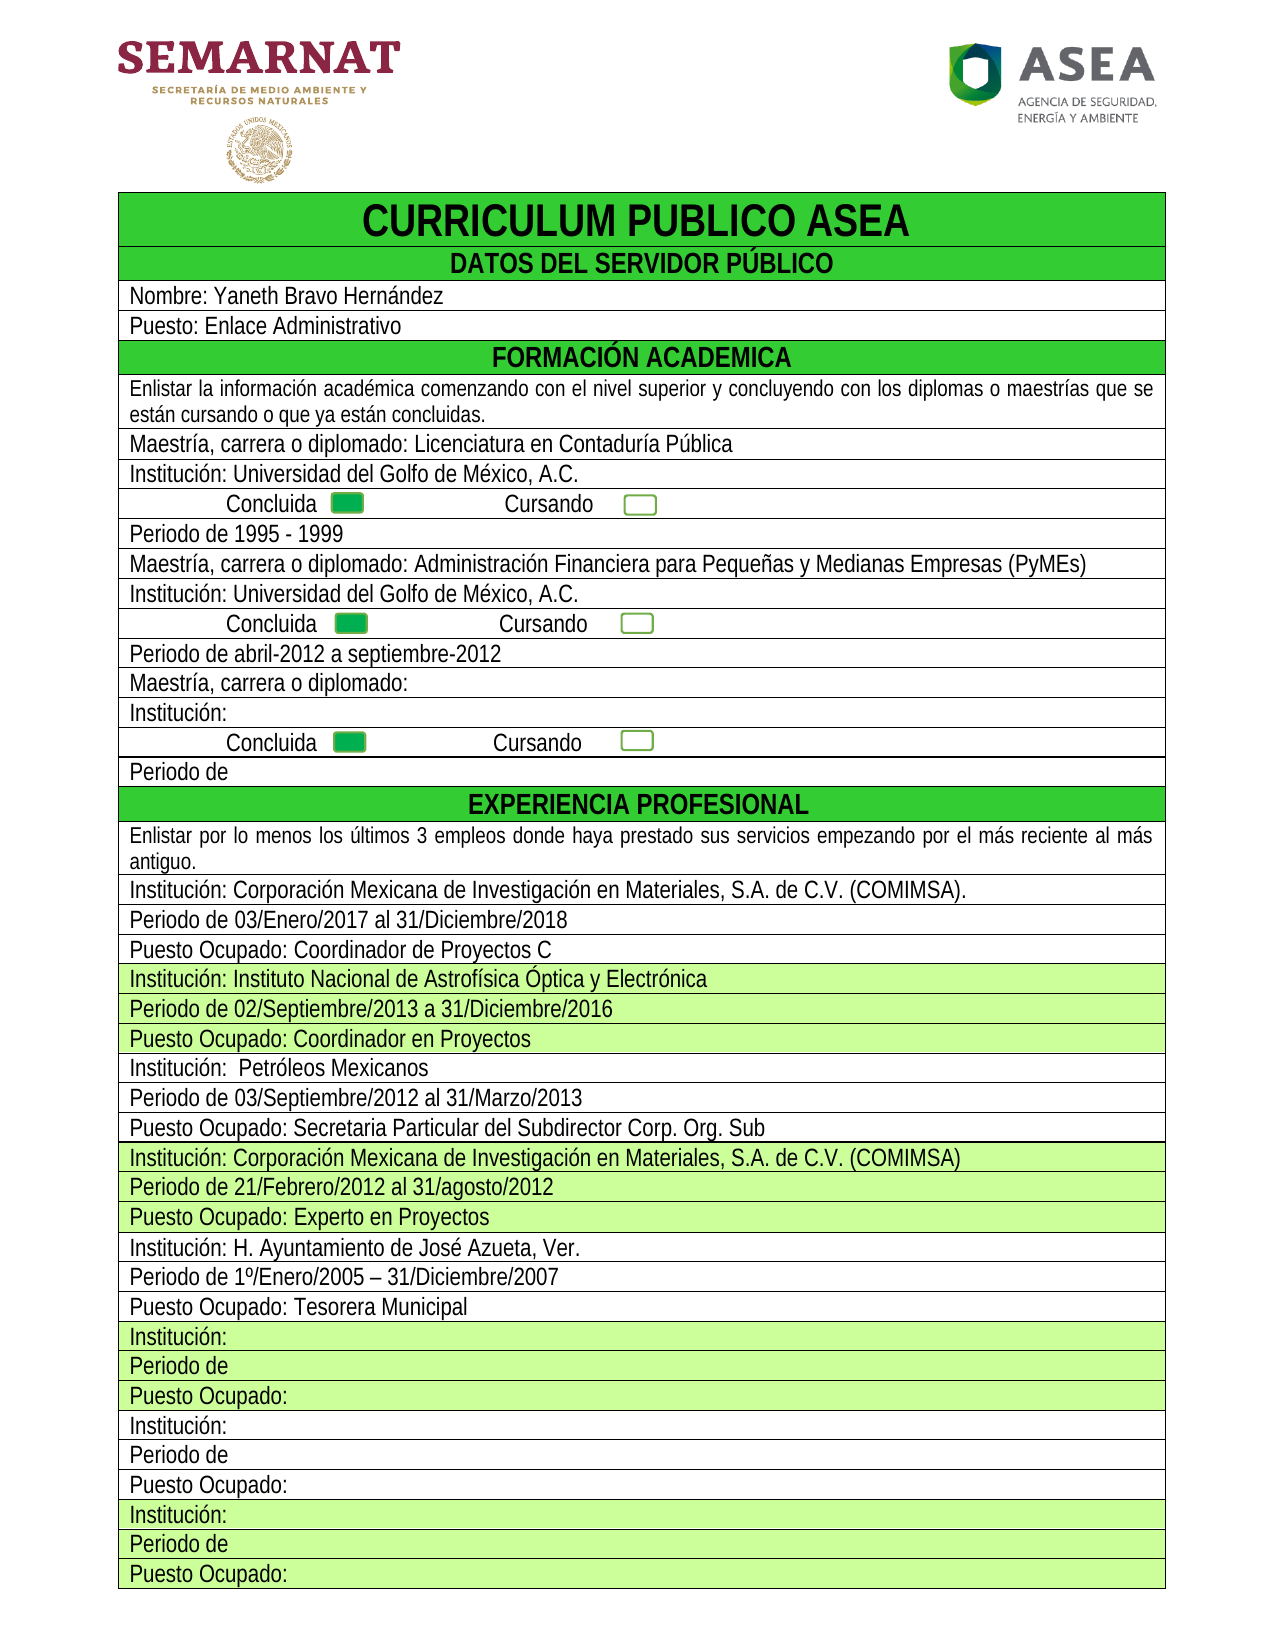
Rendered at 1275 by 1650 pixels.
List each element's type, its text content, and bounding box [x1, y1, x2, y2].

table_cell Institución: H. Ayuntamiento de José Azueta, Ver. [119, 1233, 1165, 1261]
table_cell Periodo de [119, 758, 1165, 786]
table_cell Concluida Cursando [119, 609, 1165, 638]
table_cell Puesto: Enlace Administrativo [119, 311, 1165, 339]
table_cell Puesto Ocupado: Tesorera Municipal [119, 1292, 1165, 1321]
table_cell Nombre: Yaneth Bravo Hernández [119, 281, 1165, 310]
table_cell Institución: [119, 1322, 1165, 1350]
table_cell DATOS DEL SERVIDOR PÚBLICO [119, 247, 1165, 280]
table_cell Institución: Corporación Mexicana de Investigación en Materiales, S.A. de C.V. (COMIMSA) [119, 1143, 1165, 1171]
table_cell Institución: Universidad del Golfo de México, A.C. [119, 579, 1165, 608]
table_cell Puesto Ocupado: Secretaria Particular del Subdirector Corp. Org. Sub [119, 1113, 1165, 1141]
table_cell Puesto Ocupado: [119, 1559, 1165, 1588]
table_cell Periodo de [119, 1530, 1165, 1558]
table_cell Periodo de 1º/Enero/2005 – 31/Diciembre/2007 [119, 1262, 1165, 1291]
table_cell Periodo de 02/Septiembre/2013 a 31/Diciembre/2016 [119, 994, 1165, 1023]
table_cell Periodo de 03/Enero/2017 al 31/Diciembre/2018 [119, 905, 1165, 934]
table_cell Enlistar por lo menos los últimos 3 empleos donde haya prestado sus servicios empezando por el más reciente al más antiguo. [119, 822, 1165, 874]
table_cell Periodo de [119, 1440, 1165, 1469]
table_cell Maestría, carrera o diplomado: [119, 668, 1165, 697]
table_cell Maestría, carrera o diplomado: Licenciatura en Contaduría Pública [119, 429, 1165, 458]
table_cell Periodo de 21/Febrero/2012 al 31/agosto/2012 [119, 1172, 1165, 1201]
table_cell Maestría, carrera o diplomado: Administración Financiera para Pequeñas y Medianas Empresas (PyMEs) [119, 549, 1165, 578]
table_cell Concluida Cursando [119, 728, 1165, 756]
table_cell Puesto Ocupado: Experto en Proyectos [119, 1202, 1165, 1232]
table_cell Puesto Ocupado: [119, 1381, 1165, 1410]
table_cell Periodo de 03/Septiembre/2012 al 31/Marzo/2013 [119, 1083, 1165, 1112]
table_cell FORMACIÓN ACADEMICA [119, 341, 1165, 374]
table_cell Periodo de [119, 1351, 1165, 1380]
table_cell Institución: [119, 1411, 1165, 1439]
table_cell Puesto Ocupado: Coordinador en Proyectos [119, 1024, 1165, 1052]
table_cell Institución: Universidad del Golfo de México, A.C. [119, 460, 1165, 488]
table_cell Periodo de 1995 - 1999 [119, 519, 1165, 547]
table_cell Periodo de abril-2012 a septiembre-2012 [119, 639, 1165, 667]
table_cell Enlistar la información académica comenzando con el nivel superior y concluyendo con los diplomas o maestrías que se están cursando o que ya están concluidas. [119, 375, 1165, 428]
table_cell Institución: [119, 1500, 1165, 1528]
table_cell Institución: Instituto Nacional de Astrofísica Óptica y Electrónica [119, 964, 1165, 993]
table_cell Institución: [119, 698, 1165, 727]
table_cell Institución: Petróleos Mexicanos [119, 1054, 1165, 1082]
table_cell Puesto Ocupado: Coordinador de Proyectos C [119, 935, 1165, 963]
table_cell Puesto Ocupado: [119, 1470, 1165, 1499]
table_header CURRICULUM PUBLICO ASEA [119, 193, 1165, 246]
table_cell Concluida Cursando [119, 489, 1165, 518]
table_cell EXPERIENCIA PROFESIONAL [119, 787, 1165, 821]
table_cell Institución: Corporación Mexicana de Investigación en Materiales, S.A. de C.V. (COMIMSA). [119, 875, 1165, 904]
